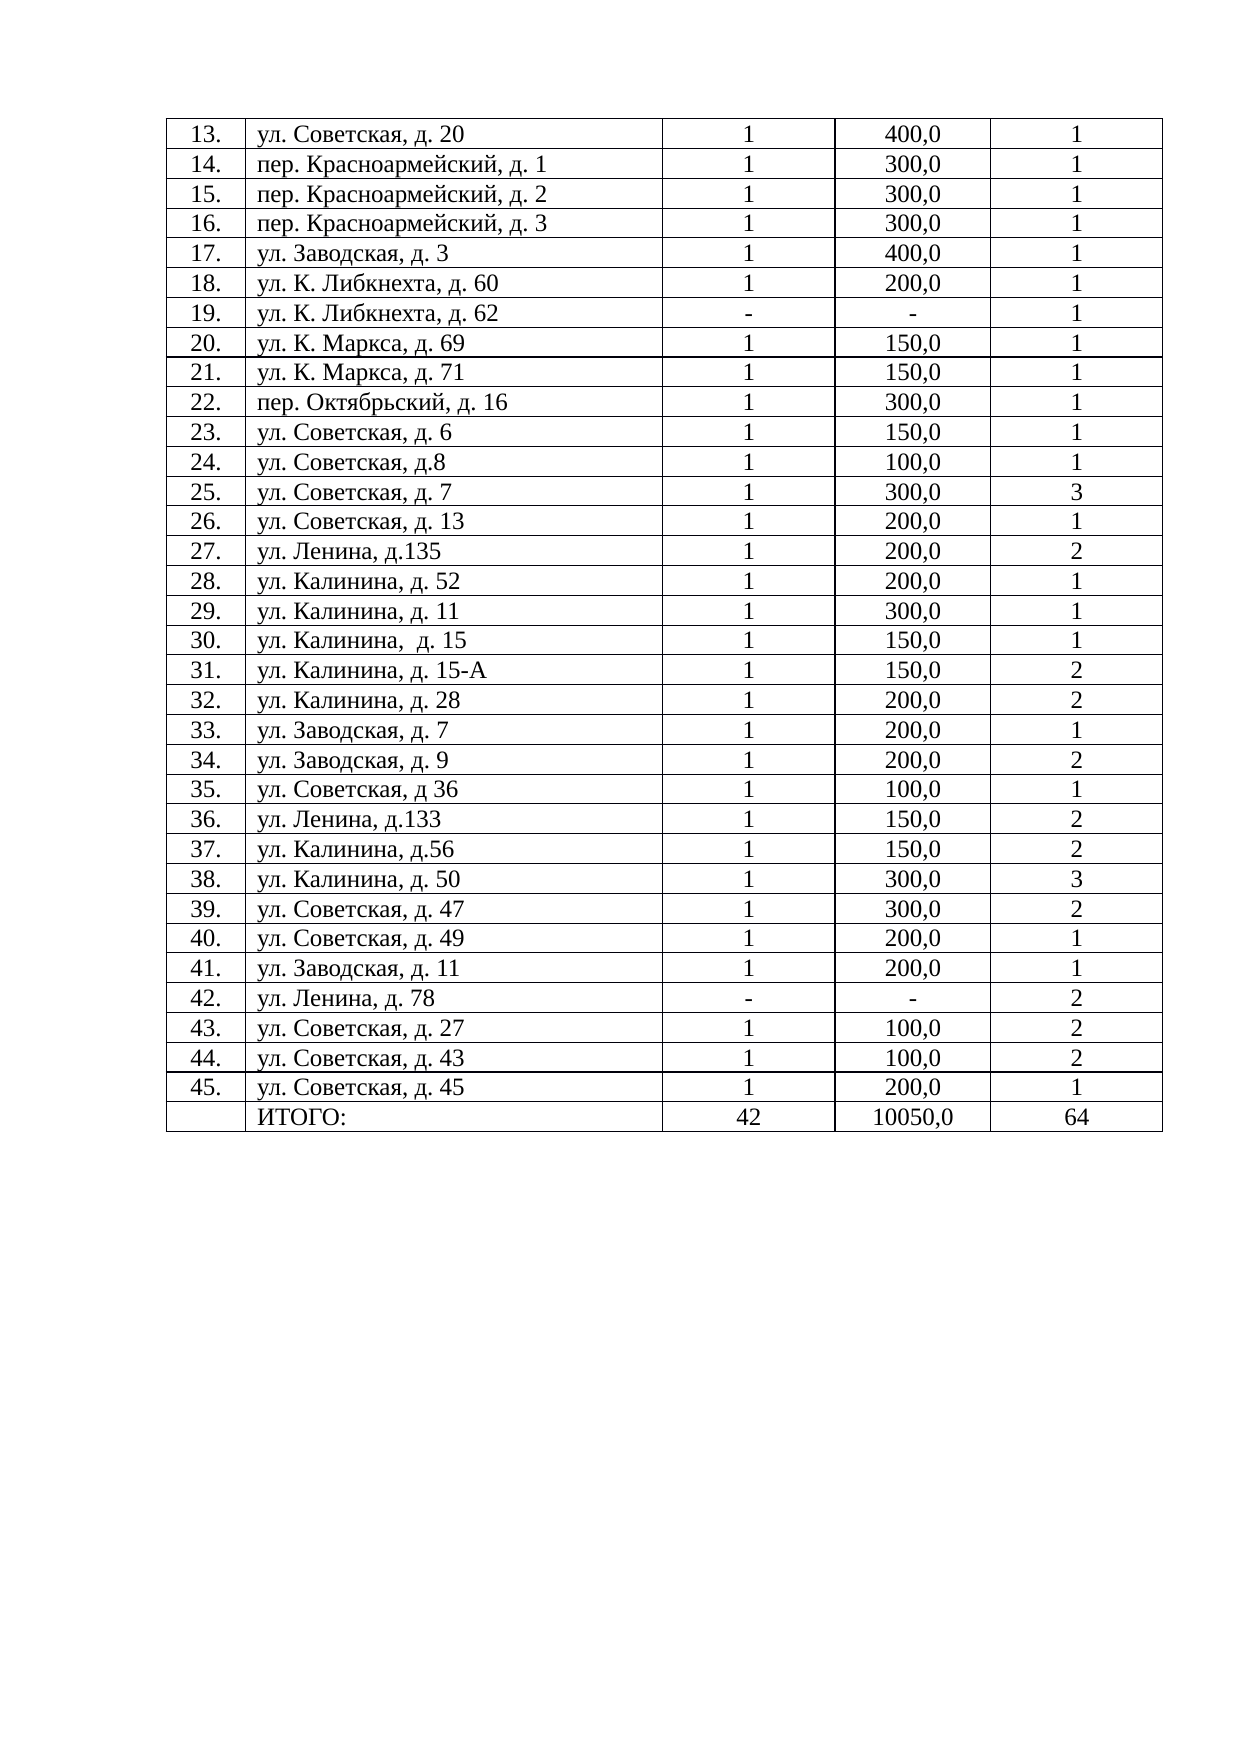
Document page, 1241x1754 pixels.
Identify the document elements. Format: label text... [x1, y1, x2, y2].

table_cell ул. Советская, д.8 [246, 447, 662, 476]
table_cell 200,0 [836, 953, 990, 982]
table_cell 1 [991, 715, 1162, 744]
table_cell 1 [991, 417, 1162, 446]
table_cell 1 [663, 715, 834, 744]
table_cell 13. [167, 119, 245, 148]
table_cell 64 [991, 1102, 1162, 1131]
table_cell 44. [167, 1043, 245, 1071]
table_cell ул. Советская, д. 6 [246, 417, 662, 446]
table_cell 1 [663, 655, 834, 684]
table_cell 300,0 [836, 596, 990, 624]
table_cell ул. Калинина, д. 50 [246, 864, 662, 893]
table_cell 1 [663, 775, 834, 803]
table_cell 18. [167, 268, 245, 297]
table_cell 200,0 [836, 268, 990, 297]
table_cell 2 [991, 655, 1162, 684]
table_cell 17. [167, 238, 245, 267]
table_cell 36. [167, 804, 245, 833]
table_cell 1 [991, 298, 1162, 327]
table_cell ул. К. Либкнехта, д. 62 [246, 298, 662, 327]
table_cell 200,0 [836, 536, 990, 565]
table_cell 1 [663, 685, 834, 714]
table_cell ул. Заводская, д. 3 [246, 238, 662, 267]
table_cell 2 [991, 685, 1162, 714]
table_cell 1 [663, 268, 834, 297]
table_cell 300,0 [836, 179, 990, 207]
table_cell 14. [167, 149, 245, 178]
table_cell 25. [167, 477, 245, 505]
table_cell 15. [167, 179, 245, 207]
table_cell 1 [663, 328, 834, 356]
table_cell ИТОГО: [246, 1102, 662, 1131]
table_cell 2 [991, 804, 1162, 833]
table_cell 300,0 [836, 209, 990, 237]
table_cell ул. Калинина, д. 28 [246, 685, 662, 714]
table_cell ул. К. Маркса, д. 69 [246, 328, 662, 356]
table_cell 1 [663, 1073, 834, 1101]
table_cell 43. [167, 1013, 245, 1042]
table_cell 300,0 [836, 477, 990, 505]
table_cell 1 [663, 1013, 834, 1042]
table_cell 39. [167, 894, 245, 922]
table_cell 1 [991, 506, 1162, 535]
table_cell 1 [663, 864, 834, 893]
table_cell 150,0 [836, 655, 990, 684]
table_cell пер. Красноармейский, д. 2 [246, 179, 662, 207]
table_cell 28. [167, 566, 245, 595]
table_cell 200,0 [836, 566, 990, 595]
table_cell 300,0 [836, 894, 990, 922]
table_cell 1 [991, 328, 1162, 356]
table_cell 200,0 [836, 506, 990, 535]
table_cell 22. [167, 387, 245, 416]
table_cell ул. Заводская, д. 9 [246, 745, 662, 773]
table_cell ул. К. Маркса, д. 71 [246, 358, 662, 386]
table_cell ул. К. Либкнехта, д. 60 [246, 268, 662, 297]
table_cell 100,0 [836, 1043, 990, 1071]
table_cell 27. [167, 536, 245, 565]
table_cell 1 [663, 506, 834, 535]
table_cell 1 [991, 119, 1162, 148]
table_cell 1 [991, 1073, 1162, 1101]
table_cell 1 [991, 447, 1162, 476]
table_cell 16. [167, 209, 245, 237]
table_cell 1 [663, 477, 834, 505]
table_cell пер. Красноармейский, д. 1 [246, 149, 662, 178]
table_cell 3 [991, 477, 1162, 505]
table_cell 1 [663, 924, 834, 952]
table_cell 2 [991, 745, 1162, 773]
table_cell ул. Советская, д. 45 [246, 1073, 662, 1101]
table_cell 400,0 [836, 119, 990, 148]
table_cell 41. [167, 953, 245, 982]
table_cell - [836, 983, 990, 1012]
table_cell 2 [991, 983, 1162, 1012]
table_cell 23. [167, 417, 245, 446]
table_cell 200,0 [836, 715, 990, 744]
table_cell 1 [663, 834, 834, 863]
table_cell ул. Калинина, д.56 [246, 834, 662, 863]
table_cell ул. Советская, д. 47 [246, 894, 662, 922]
table_cell 1 [663, 566, 834, 595]
table_cell [167, 1102, 245, 1131]
table_cell 1 [663, 387, 834, 416]
table_cell 21. [167, 358, 245, 386]
table_cell 300,0 [836, 864, 990, 893]
table_cell - [663, 983, 834, 1012]
table_cell ул. Советская, д. 13 [246, 506, 662, 535]
table_cell 300,0 [836, 149, 990, 178]
table_cell 1 [991, 387, 1162, 416]
table_cell 31. [167, 655, 245, 684]
table_cell 2 [991, 894, 1162, 922]
table_cell 1 [991, 924, 1162, 952]
table_cell 26. [167, 506, 245, 535]
table_cell 1 [663, 119, 834, 148]
table_cell ул. Ленина, д. 78 [246, 983, 662, 1012]
table_cell 100,0 [836, 447, 990, 476]
table_cell 10050,0 [836, 1102, 990, 1131]
table_cell - [836, 298, 990, 327]
table_cell 1 [663, 953, 834, 982]
table_cell 35. [167, 775, 245, 803]
table_cell 1 [663, 804, 834, 833]
table_cell 1 [991, 149, 1162, 178]
table_cell 400,0 [836, 238, 990, 267]
table_cell 1 [991, 596, 1162, 624]
table_cell 1 [663, 596, 834, 624]
table_cell 1 [663, 358, 834, 386]
table_cell 200,0 [836, 685, 990, 714]
table_cell 200,0 [836, 924, 990, 952]
table_cell 150,0 [836, 834, 990, 863]
table_cell 1 [663, 447, 834, 476]
table_cell 33. [167, 715, 245, 744]
table_cell ул. Советская, д. 20 [246, 119, 662, 148]
table_cell 1 [991, 268, 1162, 297]
table_cell ул. Советская, д. 27 [246, 1013, 662, 1042]
table_cell ул. Советская, д. 7 [246, 477, 662, 505]
table_cell ул. Калинина, д. 11 [246, 596, 662, 624]
table_cell 150,0 [836, 804, 990, 833]
table_cell 1 [991, 209, 1162, 237]
table_cell 37. [167, 834, 245, 863]
table_cell 29. [167, 596, 245, 624]
table_cell 1 [991, 238, 1162, 267]
table_cell 1 [663, 209, 834, 237]
table_cell ул. Ленина, д.135 [246, 536, 662, 565]
table_cell пер. Октябрьский, д. 16 [246, 387, 662, 416]
table_cell ул. Калинина, д. 15-А [246, 655, 662, 684]
table_cell 45. [167, 1073, 245, 1101]
table_cell 1 [663, 626, 834, 654]
table_cell 2 [991, 536, 1162, 565]
table_cell 1 [991, 775, 1162, 803]
table_cell 1 [663, 149, 834, 178]
table_cell 1 [663, 894, 834, 922]
table_cell 1 [991, 358, 1162, 386]
table_cell ул. Заводская, д. 11 [246, 953, 662, 982]
table_cell 30. [167, 626, 245, 654]
table_cell 42. [167, 983, 245, 1012]
table_cell 1 [991, 953, 1162, 982]
table_cell 200,0 [836, 745, 990, 773]
table_cell 19. [167, 298, 245, 327]
table_cell 2 [991, 834, 1162, 863]
table_cell 42 [663, 1102, 834, 1131]
table_cell - [663, 298, 834, 327]
table_cell 100,0 [836, 1013, 990, 1042]
table_cell 300,0 [836, 387, 990, 416]
table_cell 100,0 [836, 775, 990, 803]
table_cell 32. [167, 685, 245, 714]
table_cell 150,0 [836, 626, 990, 654]
table_cell 38. [167, 864, 245, 893]
table_cell 150,0 [836, 328, 990, 356]
table_cell 1 [991, 566, 1162, 595]
table_cell 200,0 [836, 1073, 990, 1101]
table_cell 20. [167, 328, 245, 356]
table_cell 1 [663, 417, 834, 446]
table_cell 2 [991, 1013, 1162, 1042]
table_cell 2 [991, 1043, 1162, 1071]
table_cell ул. Советская, д. 43 [246, 1043, 662, 1071]
table_cell ул. Ленина, д.133 [246, 804, 662, 833]
table_cell пер. Красноармейский, д. 3 [246, 209, 662, 237]
table_cell 1 [663, 745, 834, 773]
table_cell 1 [991, 179, 1162, 207]
table_cell 3 [991, 864, 1162, 893]
table_cell ул. Советская, д 36 [246, 775, 662, 803]
table_cell 150,0 [836, 358, 990, 386]
table_cell ул. Советская, д. 49 [246, 924, 662, 952]
table_cell 1 [663, 238, 834, 267]
table_cell 1 [663, 179, 834, 207]
table_cell 24. [167, 447, 245, 476]
table_cell 1 [663, 536, 834, 565]
table_cell ул. Заводская, д. 7 [246, 715, 662, 744]
table_cell 1 [991, 626, 1162, 654]
table_cell ул. Калинина, д. 15 [246, 626, 662, 654]
table_cell ул. Калинина, д. 52 [246, 566, 662, 595]
table_cell 40. [167, 924, 245, 952]
table_cell 150,0 [836, 417, 990, 446]
table_cell 34. [167, 745, 245, 773]
table_cell 1 [663, 1043, 834, 1071]
